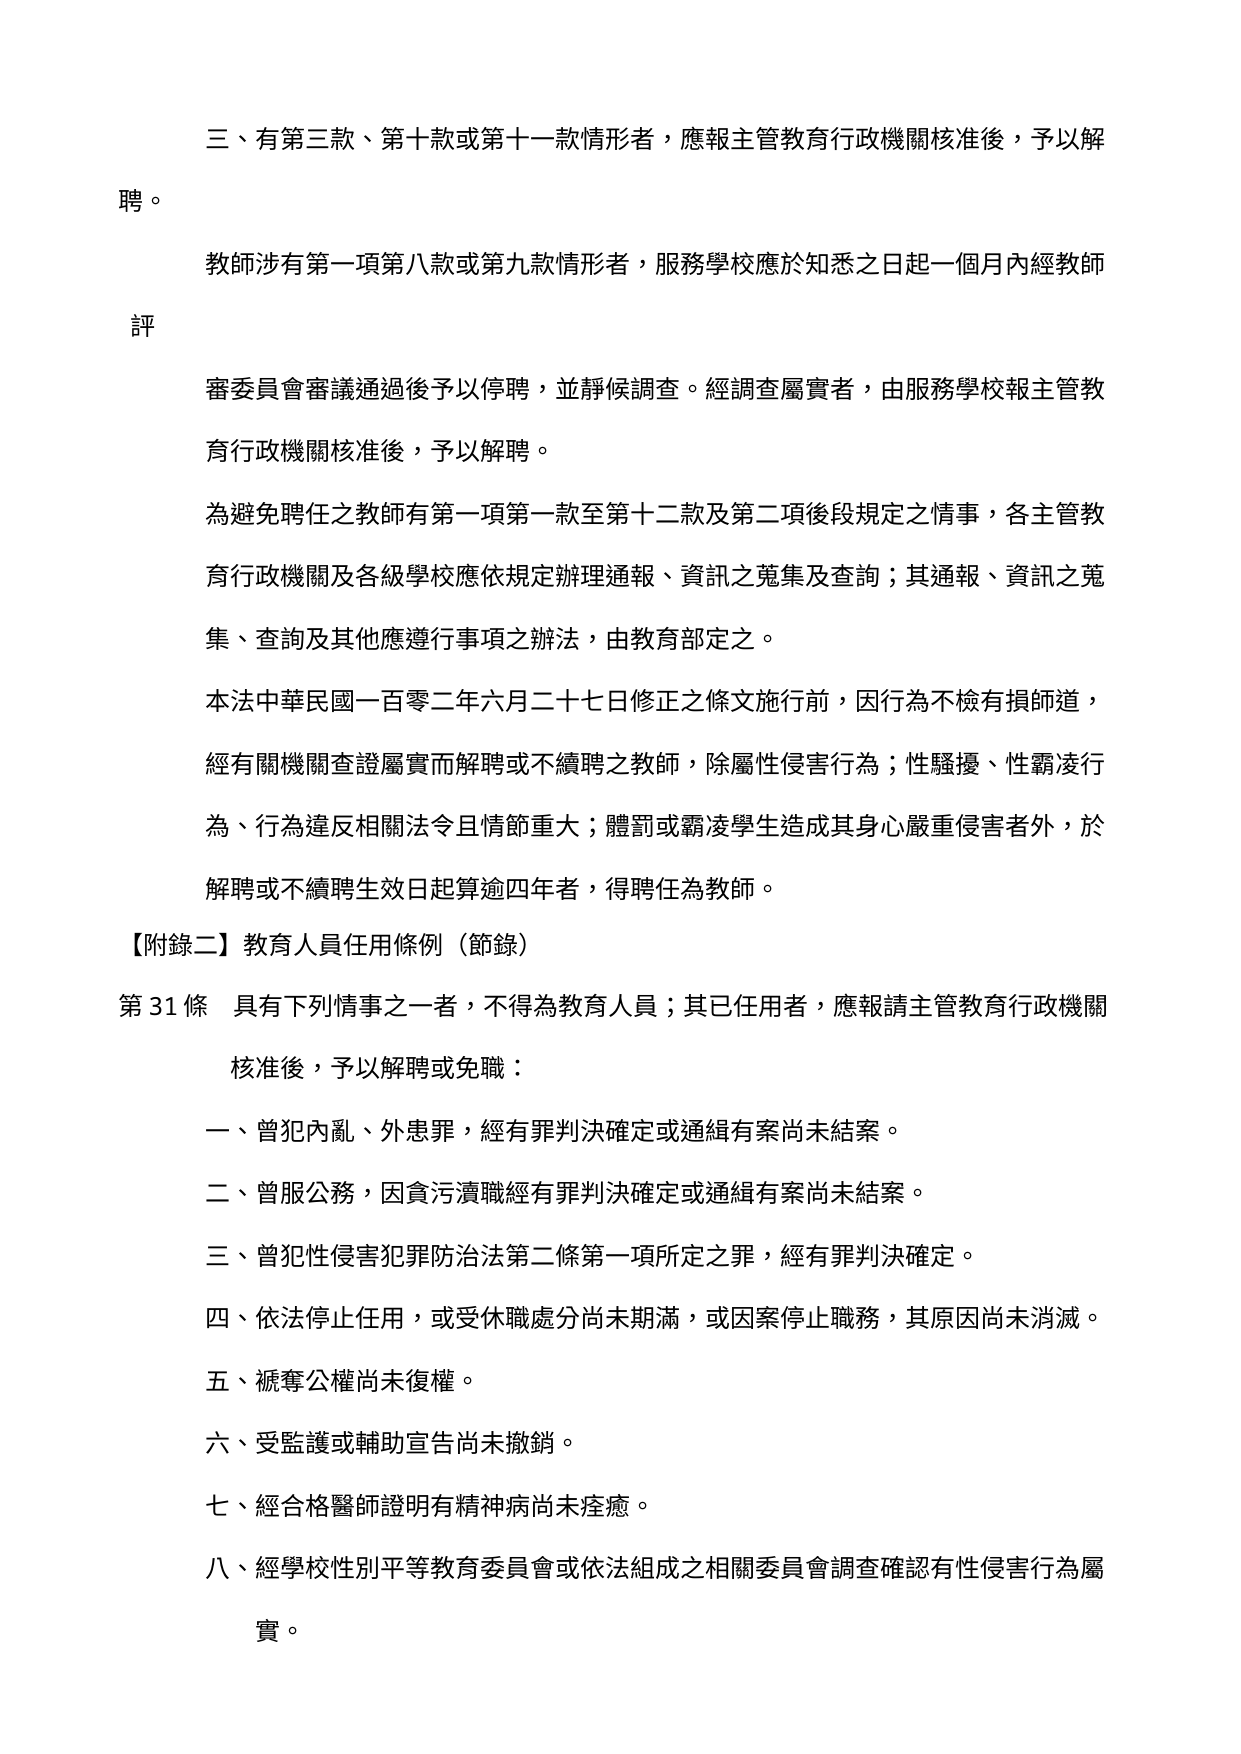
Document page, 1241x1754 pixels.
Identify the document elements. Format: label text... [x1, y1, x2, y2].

text 教師涉有第一項第八款或第九款情形者，服務學校應於知悉之日起一個月內經教師評 [131, 221, 1122, 346]
text 為避免聘任之教師有第一項第一款至第十二款及第二項後段規定之情事，各主管教育行政機關及各級學校應依規定辦理通報、資訊之蒐集及查詢；其通報、資訊之蒐集、查詢及其他應遵行事項之辦法，由教育部定之。 [206, 471, 1122, 658]
text 【附錄二】教育人員任用條例（節錄） [118, 921, 1122, 962]
text 七、經合格醫師證明有精神病尚未痊癒。 [118, 1462, 1122, 1525]
text 三、曾犯性侵害犯罪防治法第二條第一項所定之罪，經有罪判決確定。 [118, 1212, 1122, 1275]
text 六、受監護或輔助宣告尚未撤銷。 [118, 1400, 1122, 1462]
text 五、褫奪公權尚未復權。 [118, 1337, 1122, 1400]
text 一、曾犯內亂、外患罪，經有罪判決確定或通緝有案尚未結案。 [118, 1087, 1122, 1150]
text 本法中華民國一百零二年六月二十七日修正之條文施行前，因行為不檢有損師道，經有關機關查證屬實而解聘或不續聘之教師，除屬性侵害行為；性騷擾、性霸凌行為、行為違反相關法令且情節重大；體罰或霸凌學生造成其身心嚴重侵害者外，於解聘或不續聘生效日起算逾四年者，得聘任為教師。 [206, 658, 1122, 908]
text 三、有第三款、第十款或第十一款情形者，應報主管教育行政機關核准後，予以解聘。 [118, 96, 1122, 221]
text 八、經學校性別平等教育委員會或依法組成之相關委員會調查確認有性侵害行為屬實。 [206, 1525, 1122, 1650]
text 第31條 具有下列情事之一者，不得為教育人員；其已任用者，應報請主管教育行政機關核准後，予以解聘或免職： [118, 962, 1122, 1087]
text 二、曾服公務，因貪污瀆職經有罪判決確定或通緝有案尚未結案。 [118, 1150, 1122, 1212]
text 審委員會審議通過後予以停聘，並靜候調查。經調查屬實者，由服務學校報主管教育行政機關核准後，予以解聘。 [206, 346, 1122, 471]
text 四、依法停止任用，或受休職處分尚未期滿，或因案停止職務，其原因尚未消滅。 [118, 1275, 1122, 1337]
